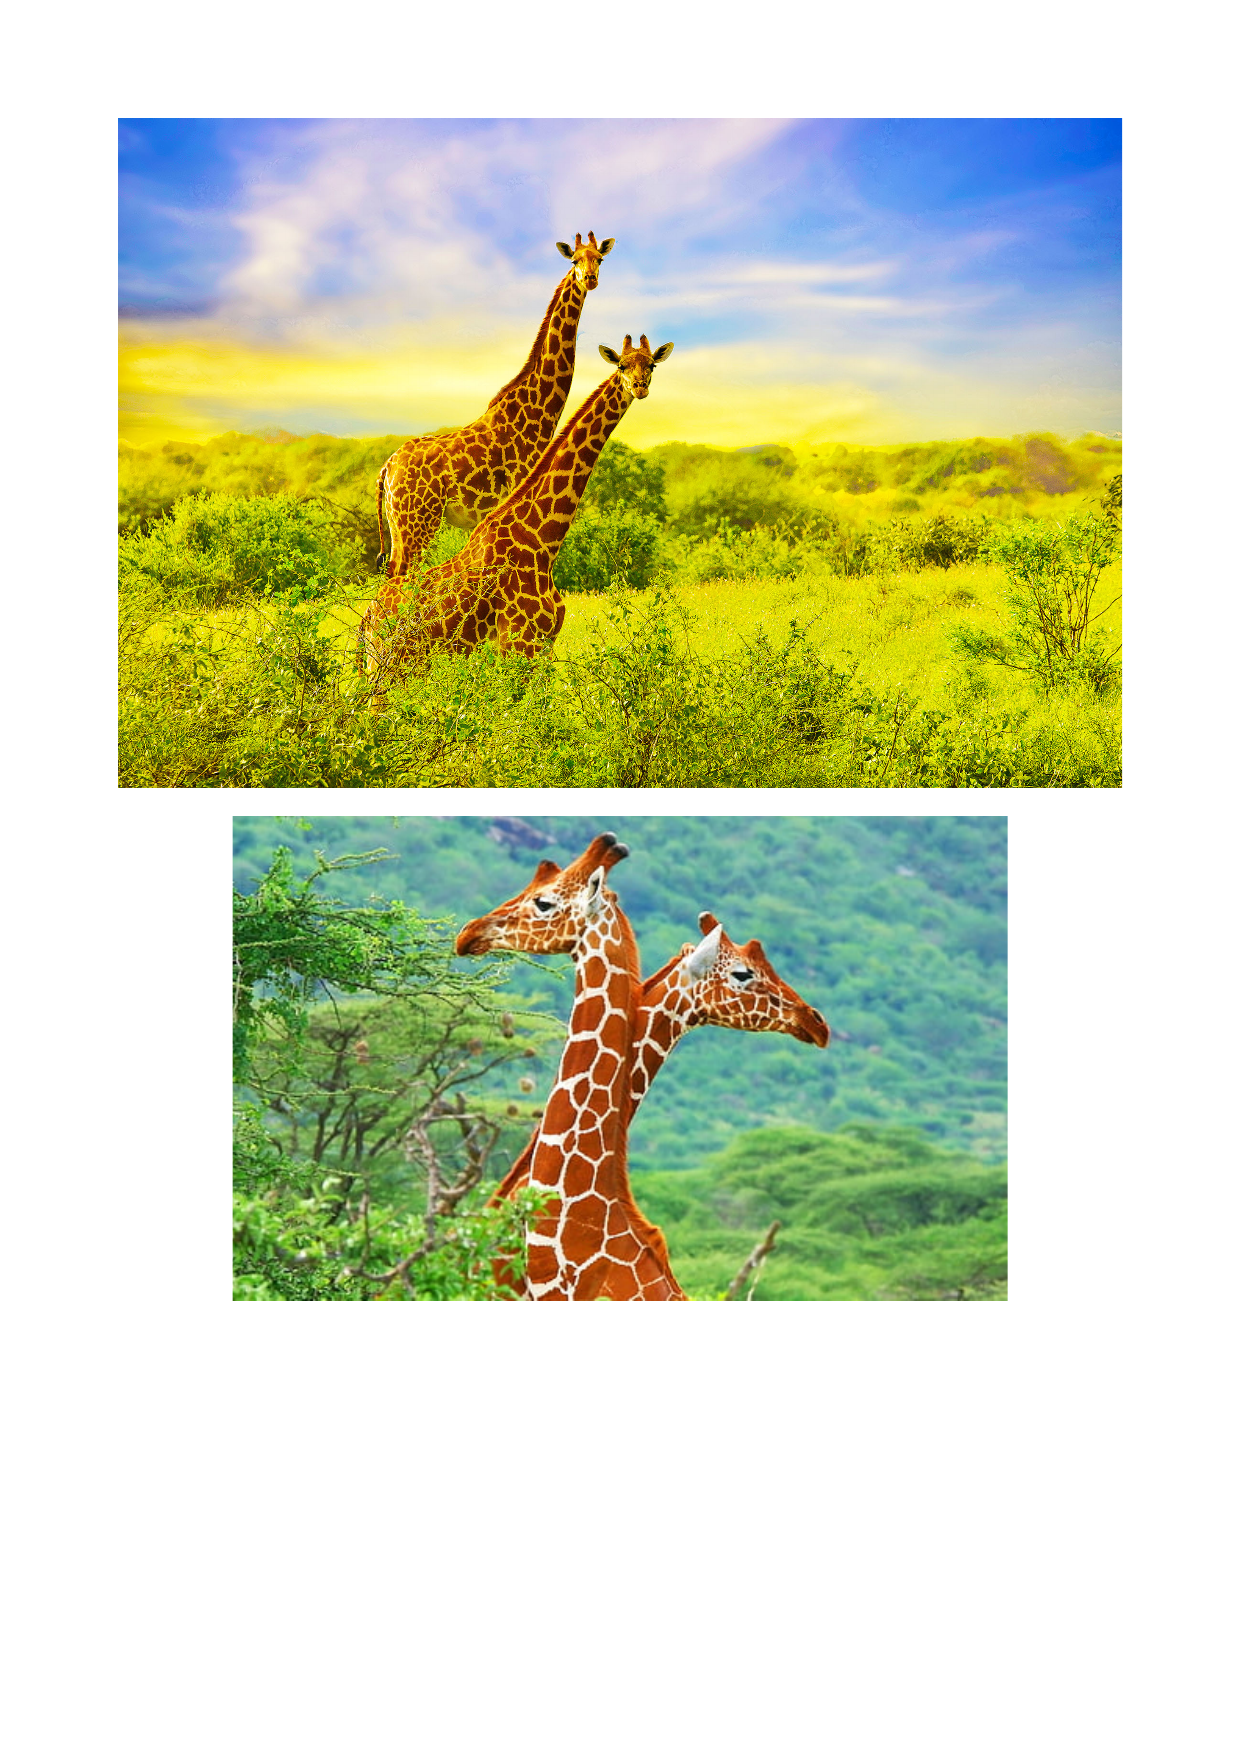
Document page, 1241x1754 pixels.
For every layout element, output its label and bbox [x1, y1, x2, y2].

picture [118, 118, 1123, 788]
picture [232, 816, 1008, 1301]
